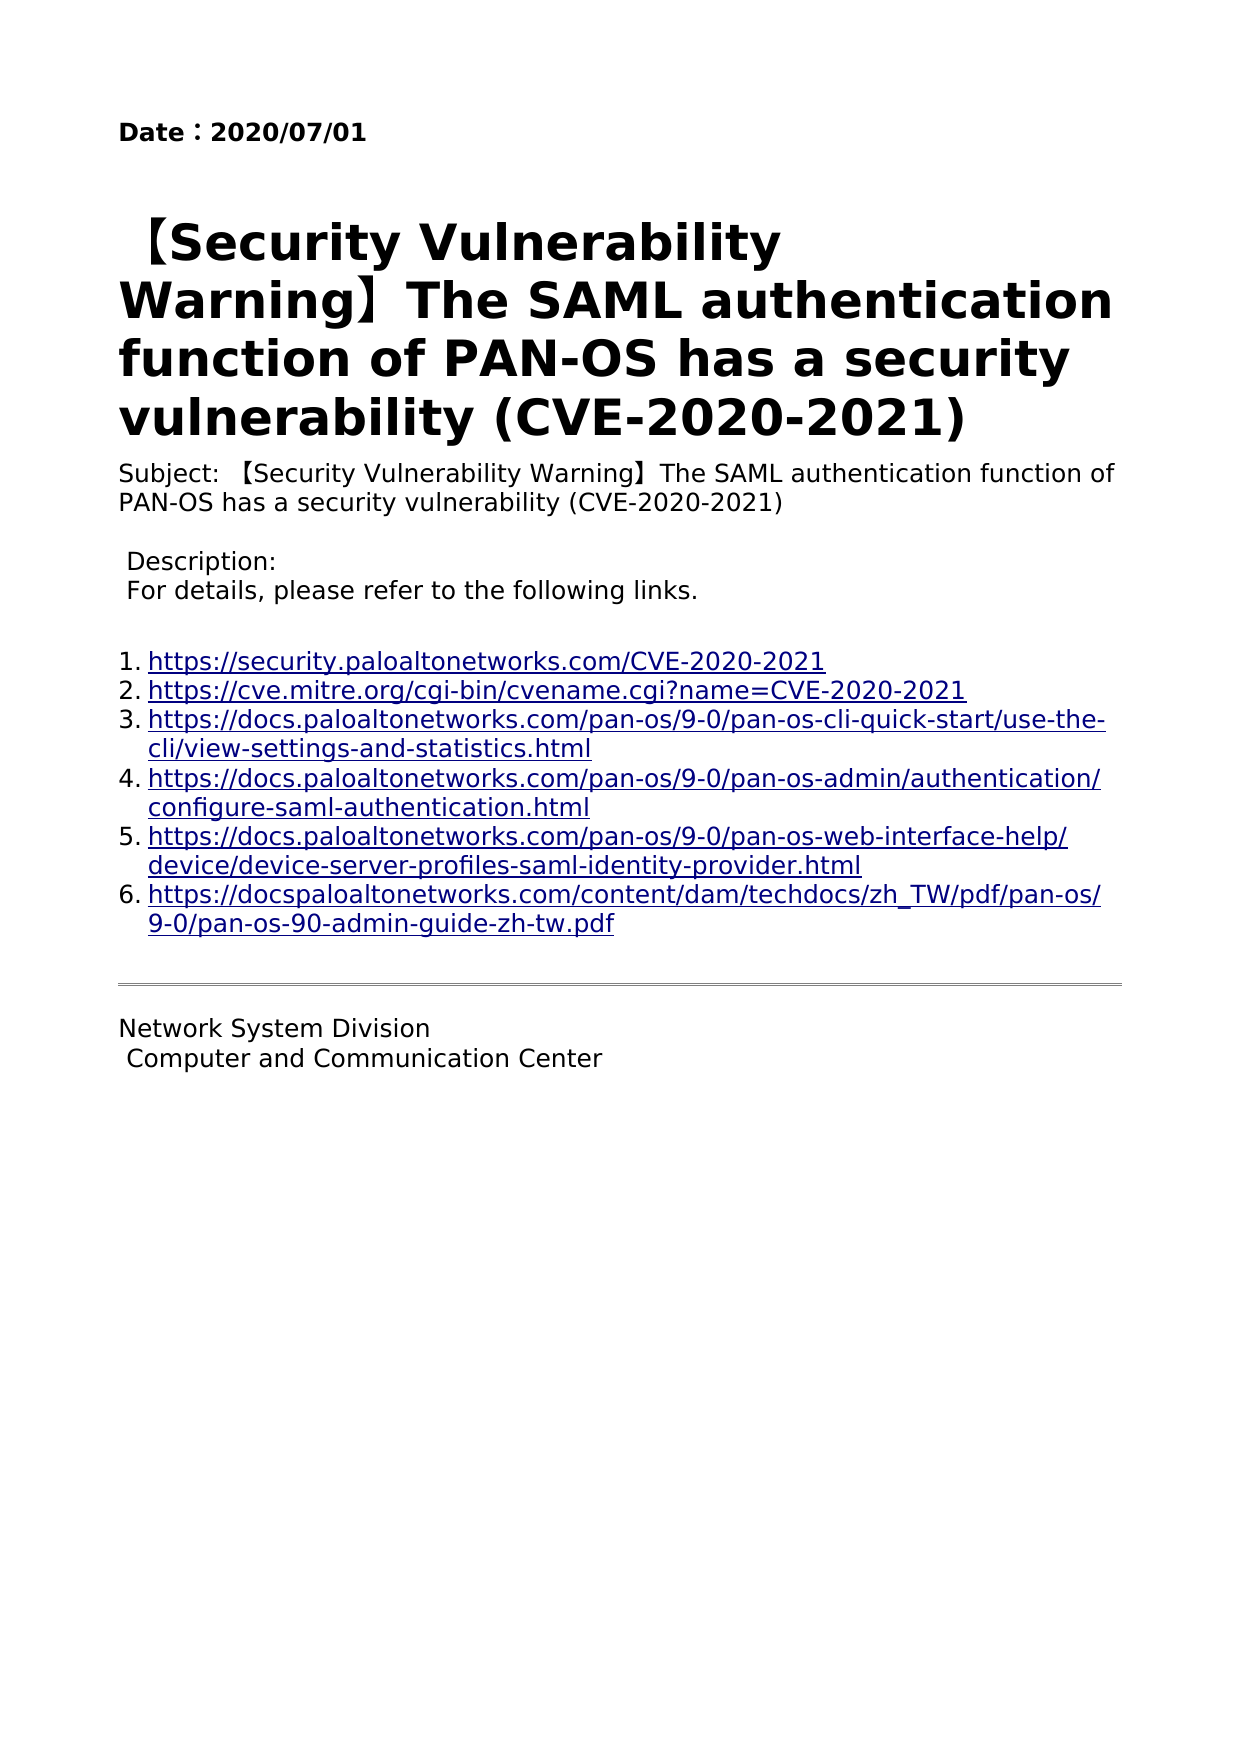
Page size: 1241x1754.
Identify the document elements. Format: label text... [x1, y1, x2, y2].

text Date：2020/07/01 [118, 118, 1122, 176]
list https://security.paloaltonetworks.com/CVE-2020-2021 [118, 647, 1122, 676]
list https://docs.paloaltonetworks.com/pan-os/9-0/pan-os-admin/authentication/configure-saml-authentication.html [118, 764, 1122, 822]
list https://docs.paloaltonetworks.com/pan-os/9-0/pan-os-cli-quick-start/use-the-cli/view-settings-and-statistics.html [118, 706, 1122, 764]
list https://docspaloaltonetworks.com/content/dam/techdocs/zh_TW/pdf/pan-os/9-0/pan-os-90-admin-guide-zh-tw.pdf [118, 881, 1122, 939]
text Network System Division Computer and Communication Center [118, 1015, 1122, 1073]
list https://cve.mitre.org/cgi-bin/cvename.cgi?name=CVE-2020-2021 [118, 676, 1122, 706]
text Subject: 【Security Vulnerability Warning】The SAML authentication function of PAN-OS has a security vulnerability (CVE-2020-2021) Description: For details, please refer to the following links. [118, 459, 1122, 605]
list https://docs.paloaltonetworks.com/pan-os/9-0/pan-os-web-interface-help/device/device-server-profiles-saml-identity-provider.html [118, 822, 1122, 881]
subtitle 【Security Vulnerability Warning】The SAML authentication function of PAN-OS has a security vulnerability (CVE-2020-2021) [118, 214, 1122, 447]
